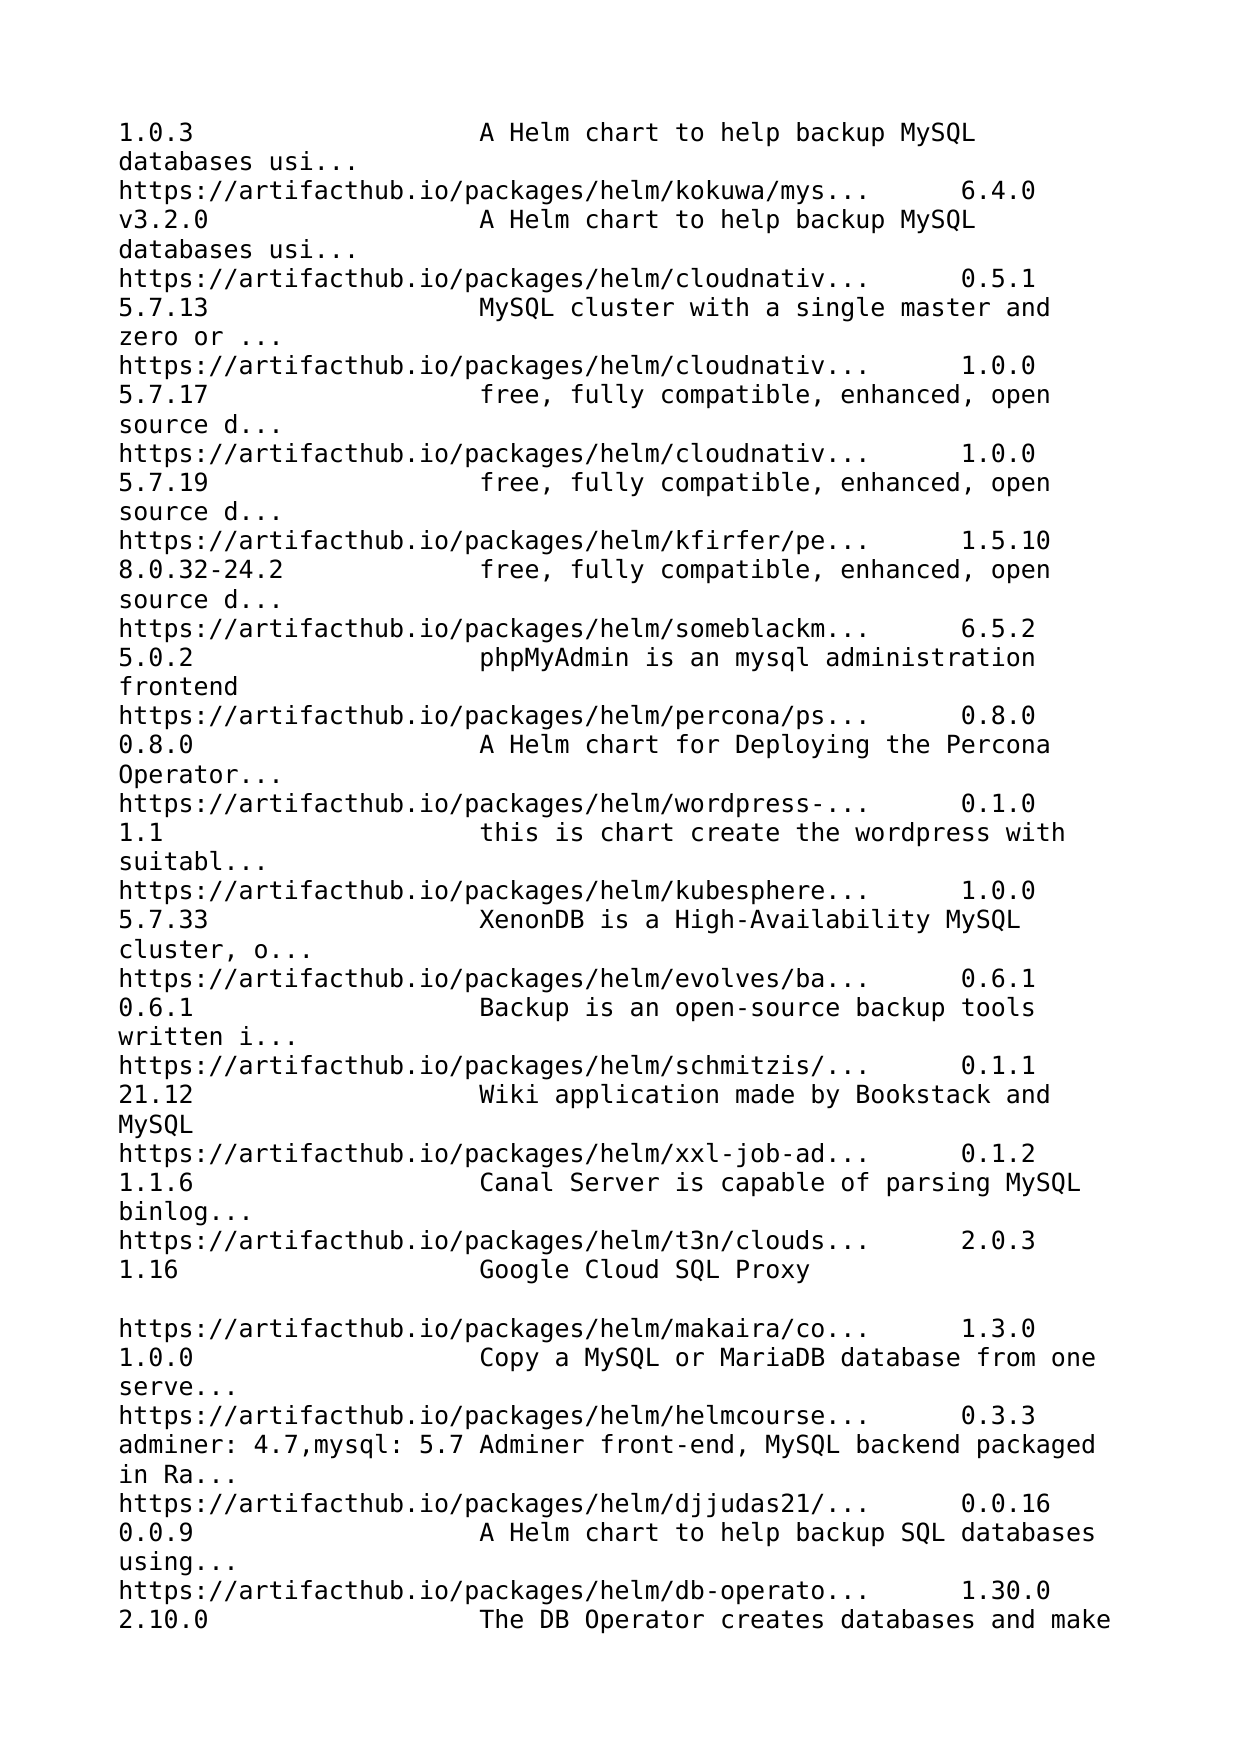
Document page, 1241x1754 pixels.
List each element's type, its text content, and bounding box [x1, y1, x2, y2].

text 1.0.3 A Helm chart to help backup MySQL databases usi... https://artifacthub.io/packages/helm/kokuwa/mys... 6.4.0 v3.2.0 A Helm chart to help backup MySQL databases usi... https://artifacthub.io/packages/helm/cloudnativ... 0.5.1 5.7.13 MySQL cluster with a single master and zero or ... https://artifacthub.io/packages/helm/cloudnativ... 1.0.0 5.7.17 free, fully compatible, enhanced, open source d... https://artifacthub.io/packages/helm/cloudnativ... 1.0.0 5.7.19 free, fully compatible, enhanced, open source d... https://artifacthub.io/packages/helm/kfirfer/pe... 1.5.10 8.0.32-24.2 free, fully compatible, enhanced, open source d... https://artifacthub.io/packages/helm/someblackm... 6.5.2 5.0.2 phpMyAdmin is an mysql administration frontend https://artifacthub.io/packages/helm/percona/ps... 0.8.0 0.8.0 A Helm chart for Deploying the Percona Operator... https://artifacthub.io/packages/helm/wordpress-... 0.1.0 1.1 this is chart create the wordpress with suitabl... https://artifacthub.io/packages/helm/kubesphere... 1.0.0 5.7.33 XenonDB is a High-Availability MySQL cluster, o... https://artifacthub.io/packages/helm/evolves/ba... 0.6.1 0.6.1 Backup is an open-source backup tools written i... https://artifacthub.io/packages/helm/schmitzis/... 0.1.1 21.12 Wiki application made by Bookstack and MySQL https://artifacthub.io/packages/helm/xxl-job-ad... 0.1.2 1.1.6 Canal Server is capable of parsing MySQL binlog... https://artifacthub.io/packages/helm/t3n/clouds... 2.0.3 1.16 Google Cloud SQL Proxy https://artifacthub.io/packages/helm/makaira/co... 1.3.0 1.0.0 Copy a MySQL or MariaDB database from one serve... https://artifacthub.io/packages/helm/helmcourse... 0.3.3 adminer: 4.7,mysql: 5.7 Adminer front-end, MySQL backend packaged in Ra... https://artifacthub.io/packages/helm/djjudas21/... 0.0.16 0.0.9 A Helm chart to help backup SQL databases using... https://artifacthub.io/packages/helm/db-operato... 1.30.0 2.10.0 The DB Operator creates databases and make [118, 118, 1122, 1635]
